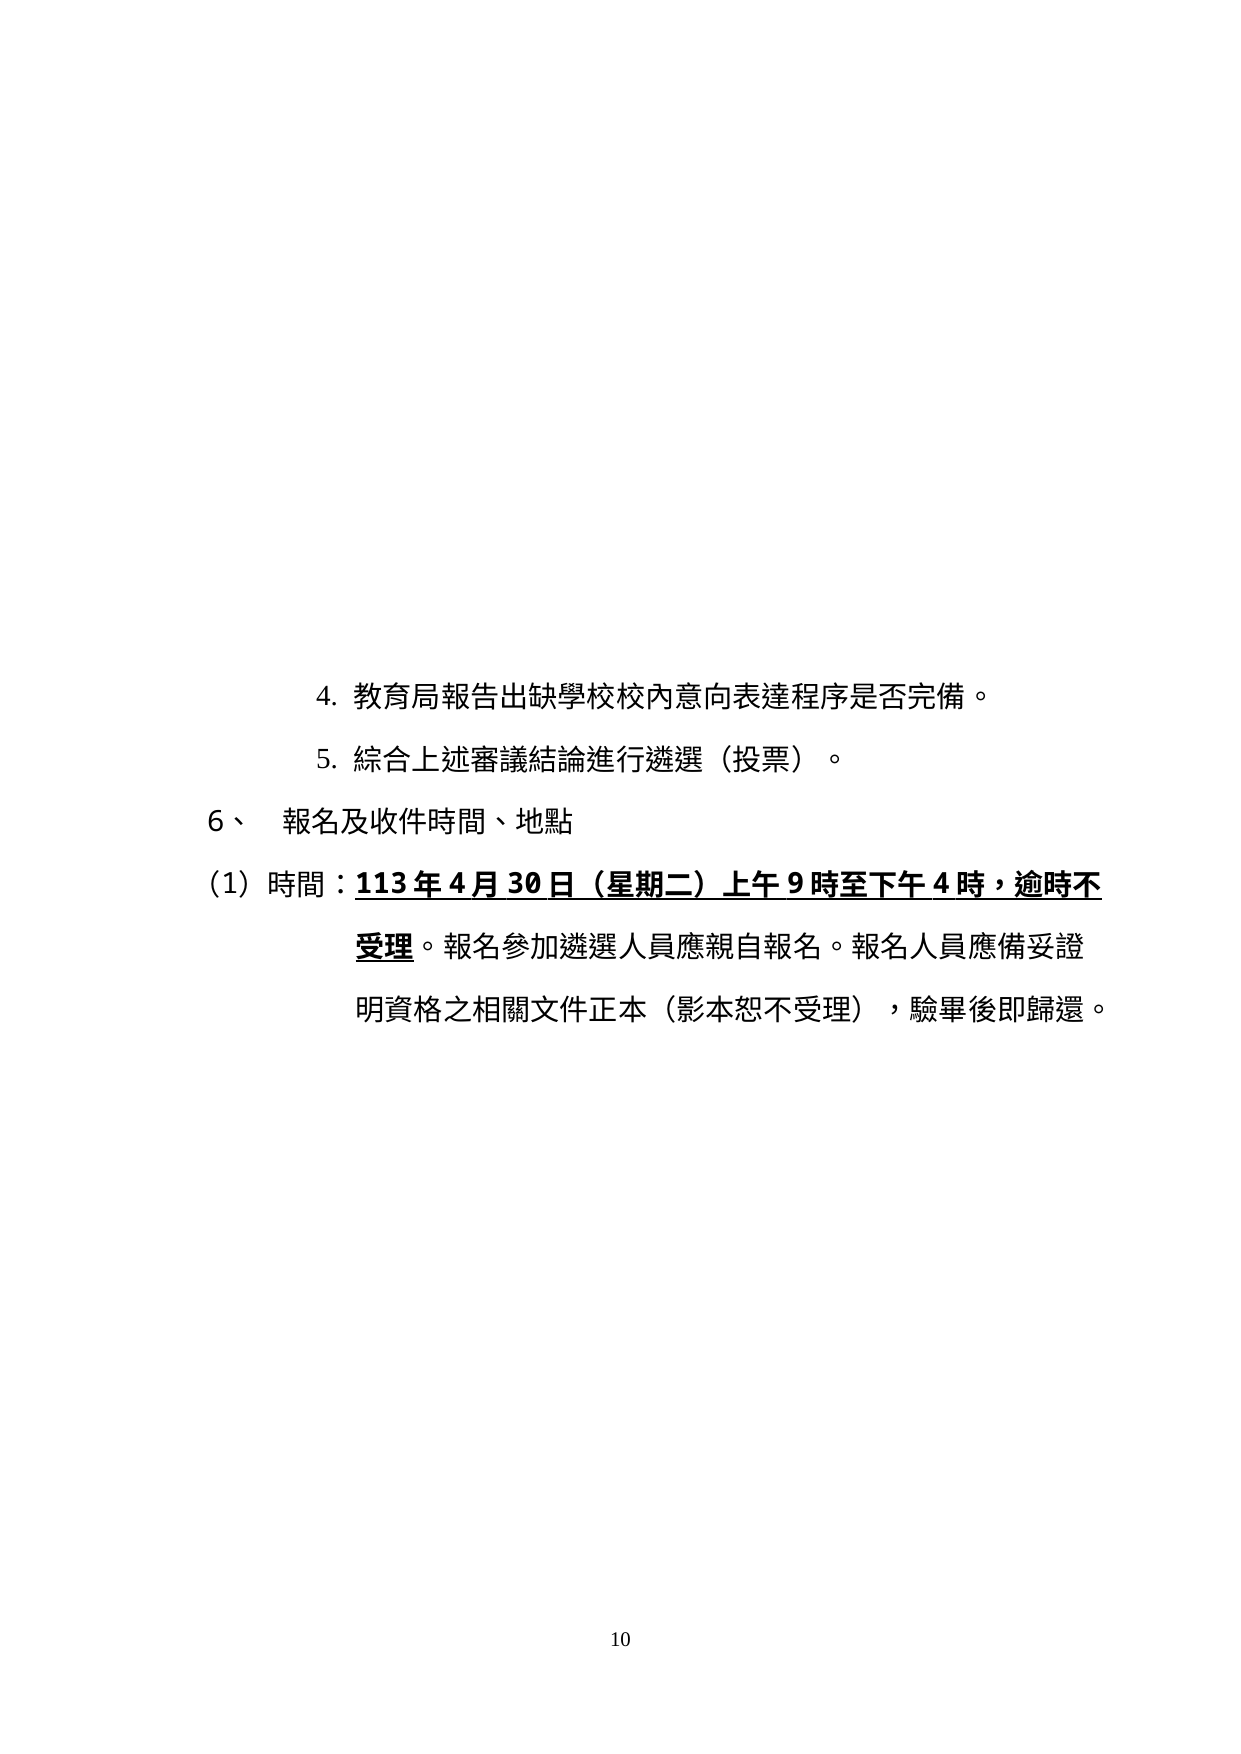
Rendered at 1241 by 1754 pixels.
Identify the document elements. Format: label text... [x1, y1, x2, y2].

list 報名及收件時間、地點 [207, 778, 1113, 841]
list 時間：113年4月30日（星期二）上午9時至下午4時，逾時不受理。報名參加遴選人員應親自報名。報名人員應備妥證明資格之相關文件正本（影本恕不受理），驗畢後即歸還。 [192, 841, 1113, 1028]
list 教育局報告出缺學校校內意向表達程序是否完備。 [316, 653, 1113, 716]
list 綜合上述審議結論進行遴選（投票）。 [316, 716, 1113, 778]
